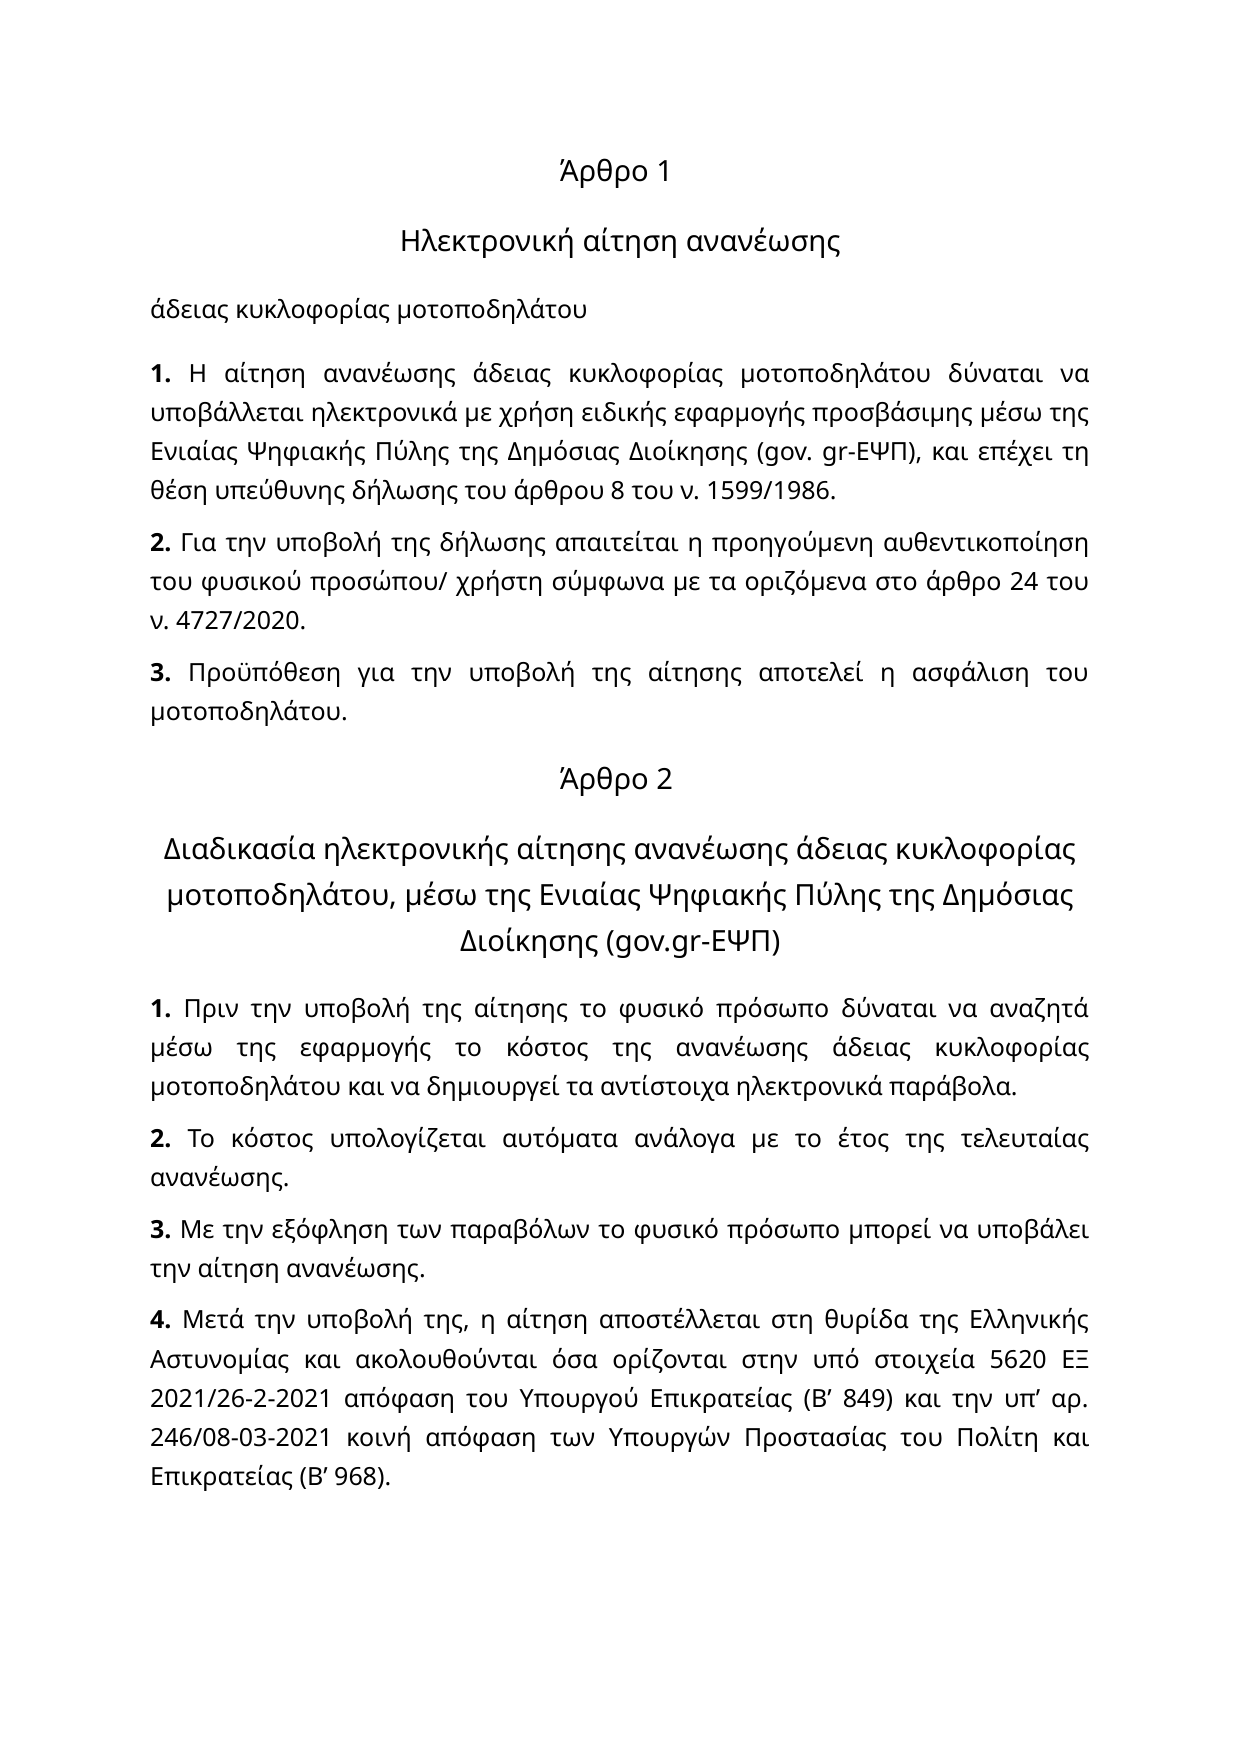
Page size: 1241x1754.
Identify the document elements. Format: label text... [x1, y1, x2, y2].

text 4. Μετά την υποβολή της, η αίτηση αποστέλλεται στη θυρίδα της Ελληνικής Αστυνομίας και ακολουθούνται όσα ορίζονται στην υπό στοιχεία 5620 ΕΞ 2021/26-2-2021 απόφαση του Υπουργού Επικρατείας (Β’ 849) και την υπ’ αρ. 246/08-03-2021 κοινή απόφαση των Υπουργών Προστασίας του Πολίτη και Επικρατείας (Β’ 968). [150, 1302, 1090, 1493]
text 3. Προϋπόθεση για την υποβολή της αίτησης αποτελεί η ασφάλιση του μοτοποδηλάτου. [150, 654, 1090, 728]
text άδειας κυκλοφορίας μοτοποδηλάτου [150, 291, 1090, 325]
text 2. Για την υποβολή της δήλωσης απαιτείται η προηγούμενη αυθεντικοποίηση του φυσικού προσώπου/ χρήστη σύμφωνα με τα οριζόμενα στο άρθρο 24 του ν. 4727/2020. [150, 524, 1090, 637]
subtitle Άρθρο 1 [150, 150, 1090, 190]
subtitle Ηλεκτρονική αίτηση ανανέωσης [150, 221, 1090, 260]
text 2. Το κόστος υπολογίζεται αυτόματα ανάλογα με το έτος της τελευταίας ανανέωσης. [150, 1120, 1090, 1194]
subtitle Διαδικασία ηλεκτρονικής αίτησης ανανέωσης άδειας κυκλοφορίας μοτοποδηλάτου, μέσω της Ενιαίας Ψηφιακής Πύλης της Δημόσιας Διοίκησης (gov.gr-EΨΠ) [150, 828, 1090, 959]
text 1. Πριν την υποβολή της αίτησης το φυσικό πρόσωπο δύναται να αναζητά μέσω της εφαρμογής το κόστος της ανανέωσης άδειας κυκλοφορίας μοτοποδηλάτου και να δημιουργεί τα αντίστοιχα ηλεκτρονικά παράβολα. [150, 990, 1090, 1103]
subtitle Άρθρο 2 [150, 758, 1090, 798]
text 3. Με την εξόφληση των παραβόλων το φυσικό πρόσωπο μπορεί να υποβάλει την αίτηση ανανέωσης. [150, 1211, 1090, 1284]
text 1. Η αίτηση ανανέωσης άδειας κυκλοφορίας μοτοποδηλάτου δύναται να υποβάλλεται ηλεκτρονικά με χρήση ειδικής εφαρμογής προσβάσιμης μέσω της Ενιαίας Ψηφιακής Πύλης της Δημόσιας Διοίκησης (gov. gr-EΨΠ), και επέχει τη θέση υπεύθυνης δήλωσης του άρθρου 8 του ν. 1599/1986. [150, 355, 1090, 507]
